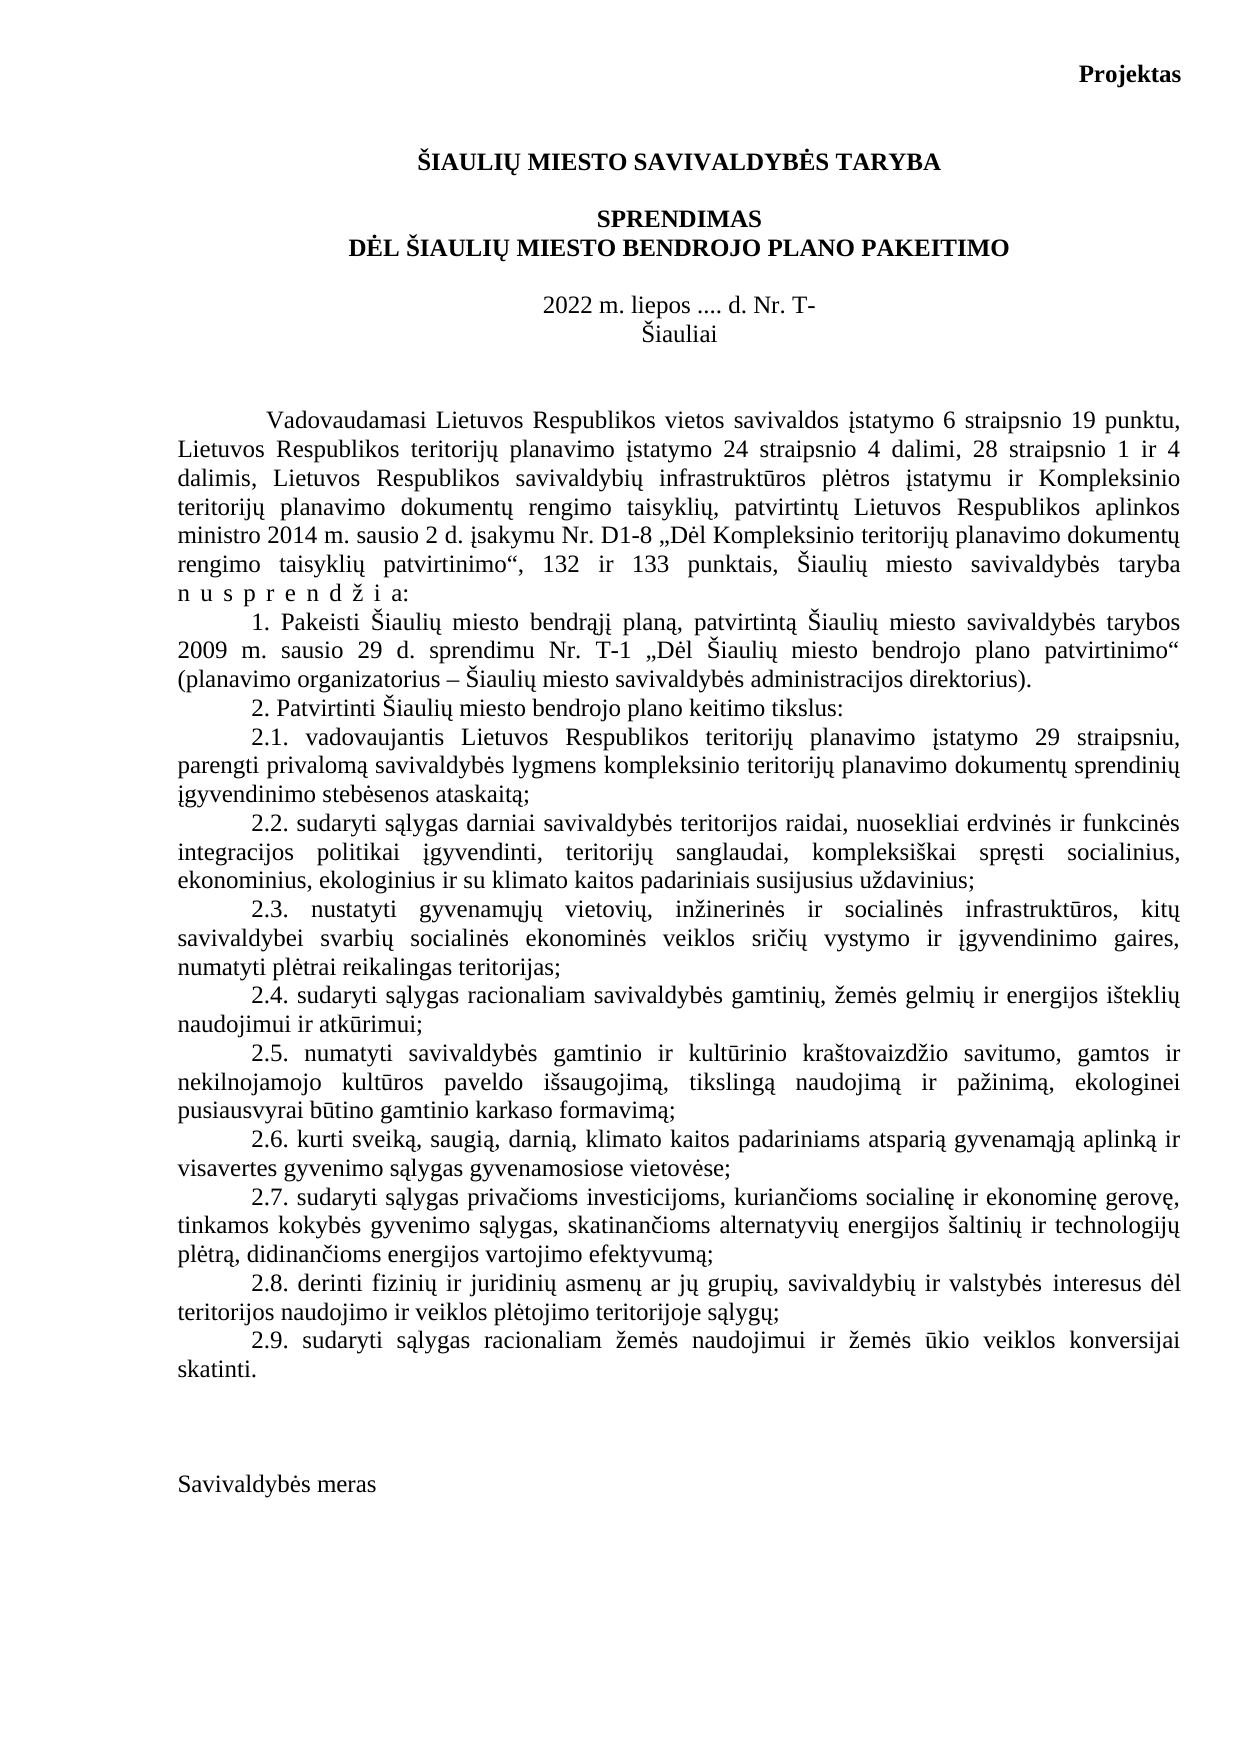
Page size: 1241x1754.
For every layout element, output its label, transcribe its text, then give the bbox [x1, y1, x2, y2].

text Vadovaudamasi Lietuvos Respublikos vietos savivaldos įstatymo 6 straipsnio 19 punktu, Lietuvos Respublikos teritorijų planavimo įstatymo 24 straipsnio 4 dalimi, 28 straipsnio 1 ir 4 dalimis, Lietuvos Respublikos savivaldybių infrastruktūros plėtros įstatymu ir Kompleksinio teritorijų planavimo dokumentų rengimo taisyklių, patvirtintų Lietuvos Respublikos aplinkos ministro 2014 m. sausio 2 d. įsakymu Nr. D1-8 „Dėl Kompleksinio teritorijų planavimo dokumentų rengimo taisyklių patvirtinimo“, 132 ir 133 punktais, Šiaulių miesto savivaldybės taryba nusprendžia: [177, 406, 1181, 607]
text 2.6. kurti sveiką, saugią, darnią, klimato kaitos padariniams atsparią gyvenamąją aplinką ir visavertes gyvenimo sąlygas gyvenamosiose vietovėse; [177, 1124, 1181, 1182]
text ŠIAULIŲ MIESTO SAVIVALDYBĖS TARYBA [177, 147, 1181, 176]
text 2.4. sudaryti sąlygas racionaliam savivaldybės gamtinių, žemės gelmių ir energijos išteklių naudojimui ir atkūrimui; [177, 981, 1181, 1038]
text 2. Patvirtinti Šiaulių miesto bendrojo plano keitimo tikslus: [177, 693, 1181, 722]
text 1. Pakeisti Šiaulių miesto bendrąjį planą, patvirtintą Šiaulių miesto savivaldybės tarybos 2009 m. sausio 29 d. sprendimu Nr. T-1 „Dėl Šiaulių miesto bendrojo plano patvirtinimo“ (planavimo organizatorius – Šiaulių miesto savivaldybės administracijos direktorius). [177, 607, 1181, 693]
text SPRENDIMAS [177, 204, 1181, 233]
text 2.9. sudaryti sąlygas racionaliam žemės naudojimui ir žemės ūkio veiklos konversijai skatinti. [177, 1326, 1181, 1383]
text 2.8. derinti fizinių ir juridinių asmenų ar jų grupių, savivaldybių ir valstybės interesus dėl teritorijos naudojimo ir veiklos plėtojimo teritorijoje sąlygų; [177, 1268, 1181, 1326]
text 2022 m. liepos .... d. Nr. T- [177, 291, 1181, 319]
text Šiauliai [177, 319, 1181, 348]
text Savivaldybės meras [177, 1469, 1181, 1498]
text 2.2. sudaryti sąlygas darniai savivaldybės teritorijos raidai, nuosekliai erdvinės ir funkcinės integracijos politikai įgyvendinti, teritorijų sanglaudai, kompleksiškai spręsti socialinius, ekonominius, ekologinius ir su klimato kaitos padariniais susijusius uždavinius; [177, 808, 1181, 894]
text DĖL ŠIAULIŲ MIESTO BENDROJO PLANO PAKEITIMO [177, 233, 1181, 262]
text 2.7. sudaryti sąlygas privačioms investicijoms, kuriančioms socialinę ir ekonominę gerovę, tinkamos kokybės gyvenimo sąlygas, skatinančioms alternatyvių energijos šaltinių ir technologijų plėtrą, didinančioms energijos vartojimo efektyvumą; [177, 1182, 1181, 1268]
text 2.3. nustatyti gyvenamųjų vietovių, inžinerinės ir socialinės infrastruktūros, kitų savivaldybei svarbių socialinės ekonominės veiklos sričių vystymo ir įgyvendinimo gaires, numatyti plėtrai reikalingas teritorijas; [177, 894, 1181, 981]
text 2.5. numatyti savivaldybės gamtinio ir kultūrinio kraštovaizdžio savitumo, gamtos ir nekilnojamojo kultūros paveldo išsaugojimą, tikslingą naudojimą ir pažinimą, ekologinei pusiausvyrai būtino gamtinio karkaso formavimą; [177, 1038, 1181, 1124]
text 2.1. vadovaujantis Lietuvos Respublikos teritorijų planavimo įstatymo 29 straipsniu, parengti privalomą savivaldybės lygmens kompleksinio teritorijų planavimo dokumentų sprendinių įgyvendinimo stebėsenos ataskaitą; [177, 722, 1181, 808]
